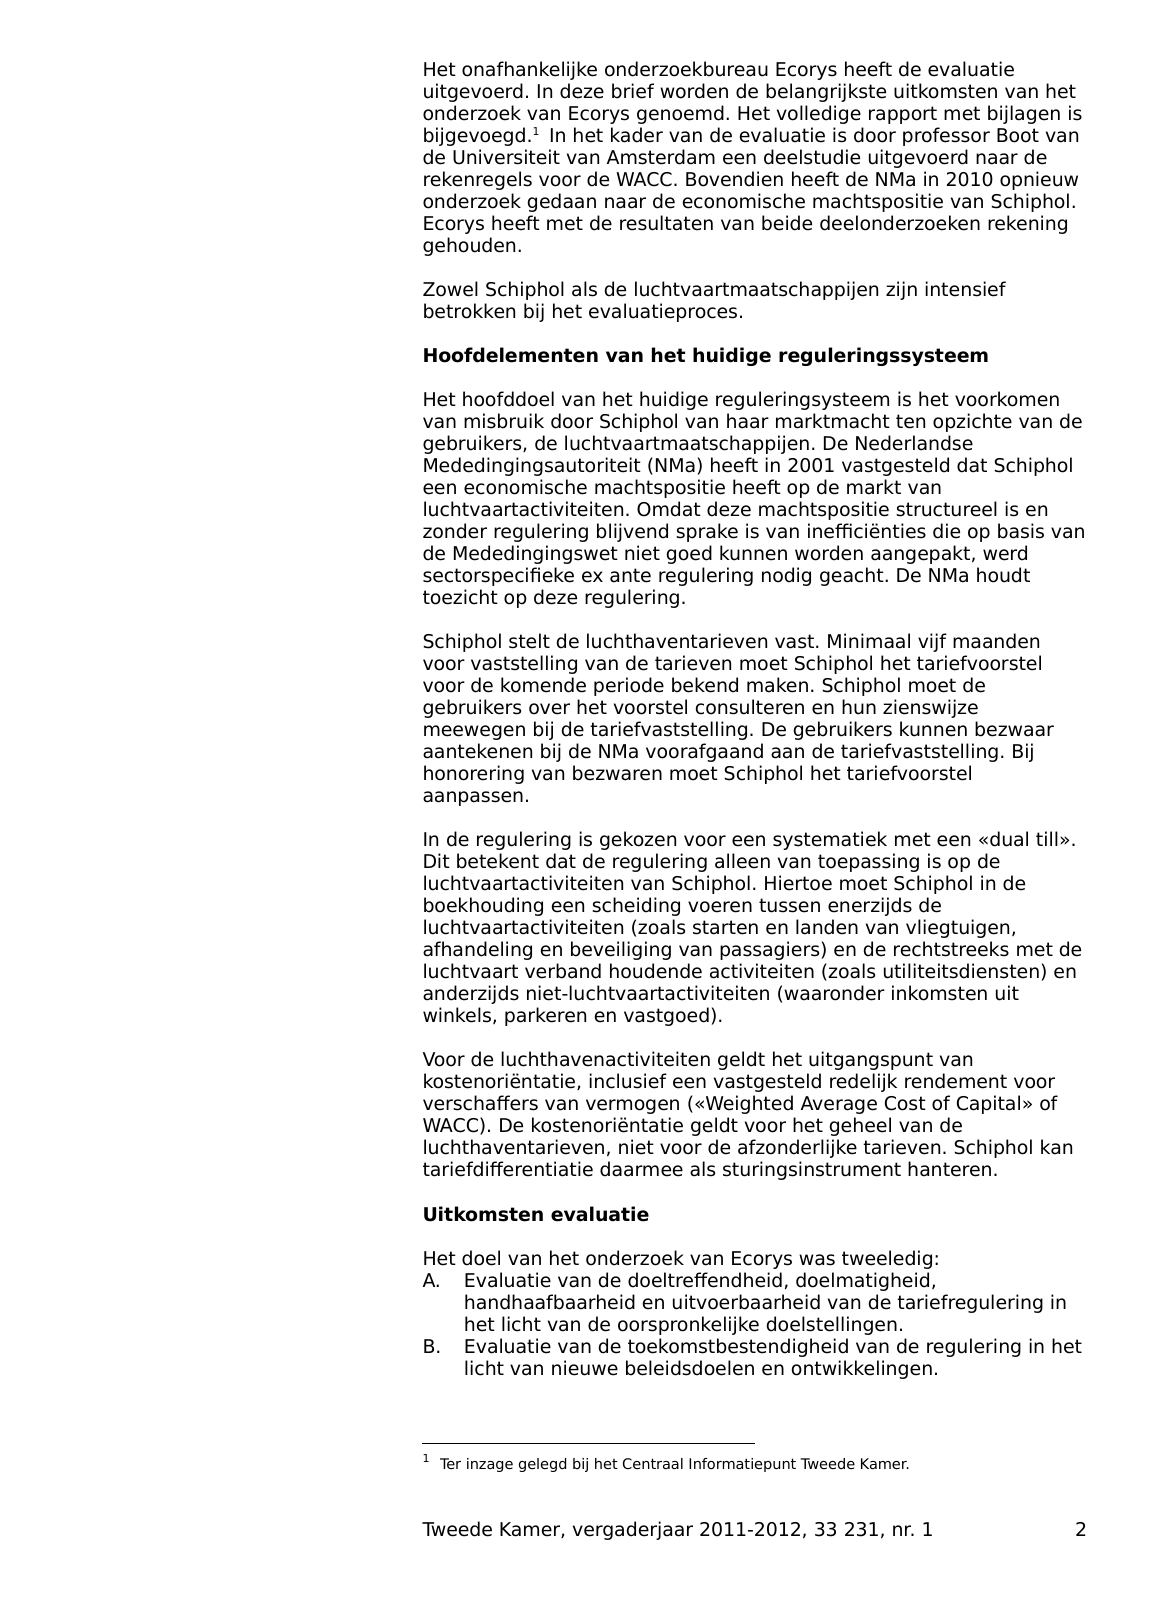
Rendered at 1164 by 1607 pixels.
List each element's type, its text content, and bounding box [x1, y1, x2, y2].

text Zowel Schiphol als de luchtvaartmaatschappijen zijn intensief betrokken bij het evaluatieproces. [422, 279, 1087, 323]
text Het hoofddoel van het huidige reguleringsysteem is het voorkomen van misbruik door Schiphol van haar marktmacht ten opzichte van de gebruikers, de luchtvaartmaatschappijen. De Nederlandse Mededingingsautoriteit (NMa) heeft in 2001 vastgesteld dat Schiphol een economische machtspositie heeft op de markt van luchtvaartactiviteiten. Omdat deze machtspositie structureel is en zonder regulering blijvend sprake is van inefficiënties die op basis van de Mededingingswet niet goed kunnen worden aangepakt, werd sectorspecifieke ex ante regulering nodig geacht. De NMa houdt toezicht op deze regulering. [422, 389, 1087, 609]
subtitle Uitkomsten evaluatie [422, 1203, 1087, 1225]
text B. Evaluatie van de toekomstbestendigheid van de regulering in het licht van nieuwe beleidsdoelen en ontwikkelingen. [422, 1336, 1087, 1379]
text Het onafhankelijke onderzoekbureau Ecorys heeft de evaluatie uitgevoerd. In deze brief worden de belangrijkste uitkomsten van het onderzoek van Ecorys genoemd. Het volledige rapport met bijlagen is bijgevoegd. In het kader van de evaluatie is door professor Boot van de Universiteit van Amsterdam een deelstudie uitgevoerd naar de rekenregels voor de WACC. Bovendien heeft de NMa in 2010 opnieuw onderzoek gedaan naar de economische machtspositie van Schiphol. Ecorys heeft met de resultaten van beide deelonderzoeken rekening gehouden. [422, 59, 1087, 257]
text Ter inzage gelegd bij het Centraal Informatiepunt Tweede Kamer. [422, 1452, 1087, 1474]
text Schiphol stelt de luchthaventarieven vast. Minimaal vijf maanden voor vaststelling van de tarieven moet Schiphol het tariefvoorstel voor de komende periode bekend maken. Schiphol moet de gebruikers over het voorstel consulteren en hun zienswijze meewegen bij de tariefvaststelling. De gebruikers kunnen bezwaar aantekenen bij de NMa voorafgaand aan de tariefvaststelling. Bij honorering van bezwaren moet Schiphol het tariefvoorstel aanpassen. [422, 631, 1087, 807]
text Voor de luchthavenactiviteiten geldt het uitgangspunt van kostenoriëntatie, inclusief een vastgesteld redelijk rendement voor verschaffers van vermogen («Weighted Average Cost of Capital» of WACC). De kostenoriëntatie geldt voor het geheel van de luchthaventarieven, niet voor de afzonderlijke tarieven. Schiphol kan tariefdifferentiatie daarmee als sturingsinstrument hanteren. [422, 1049, 1087, 1181]
text In de regulering is gekozen voor een systematiek met een «dual till». Dit betekent dat de regulering alleen van toepassing is op de luchtvaartactiviteiten van Schiphol. Hiertoe moet Schiphol in de boekhouding een scheiding voeren tussen enerzijds de luchtvaartactiviteiten (zoals starten en landen van vliegtuigen, afhandeling en beveiliging van passagiers) en de rechtstreeks met de luchtvaart verband houdende activiteiten (zoals utiliteitsdiensten) en anderzijds niet-luchtvaartactiviteiten (waaronder inkomsten uit winkels, parkeren en vastgoed). [422, 829, 1087, 1027]
text Het doel van het onderzoek van Ecorys was tweeledig: [422, 1248, 1087, 1269]
subtitle Hoofdelementen van het huidige reguleringssysteem [422, 345, 1087, 367]
text A. Evaluatie van de doeltreffendheid, doelmatigheid, handhaafbaarheid en uitvoerbaarheid van de tariefregulering in het licht van de oorspronkelijke doelstellingen. [422, 1269, 1087, 1336]
